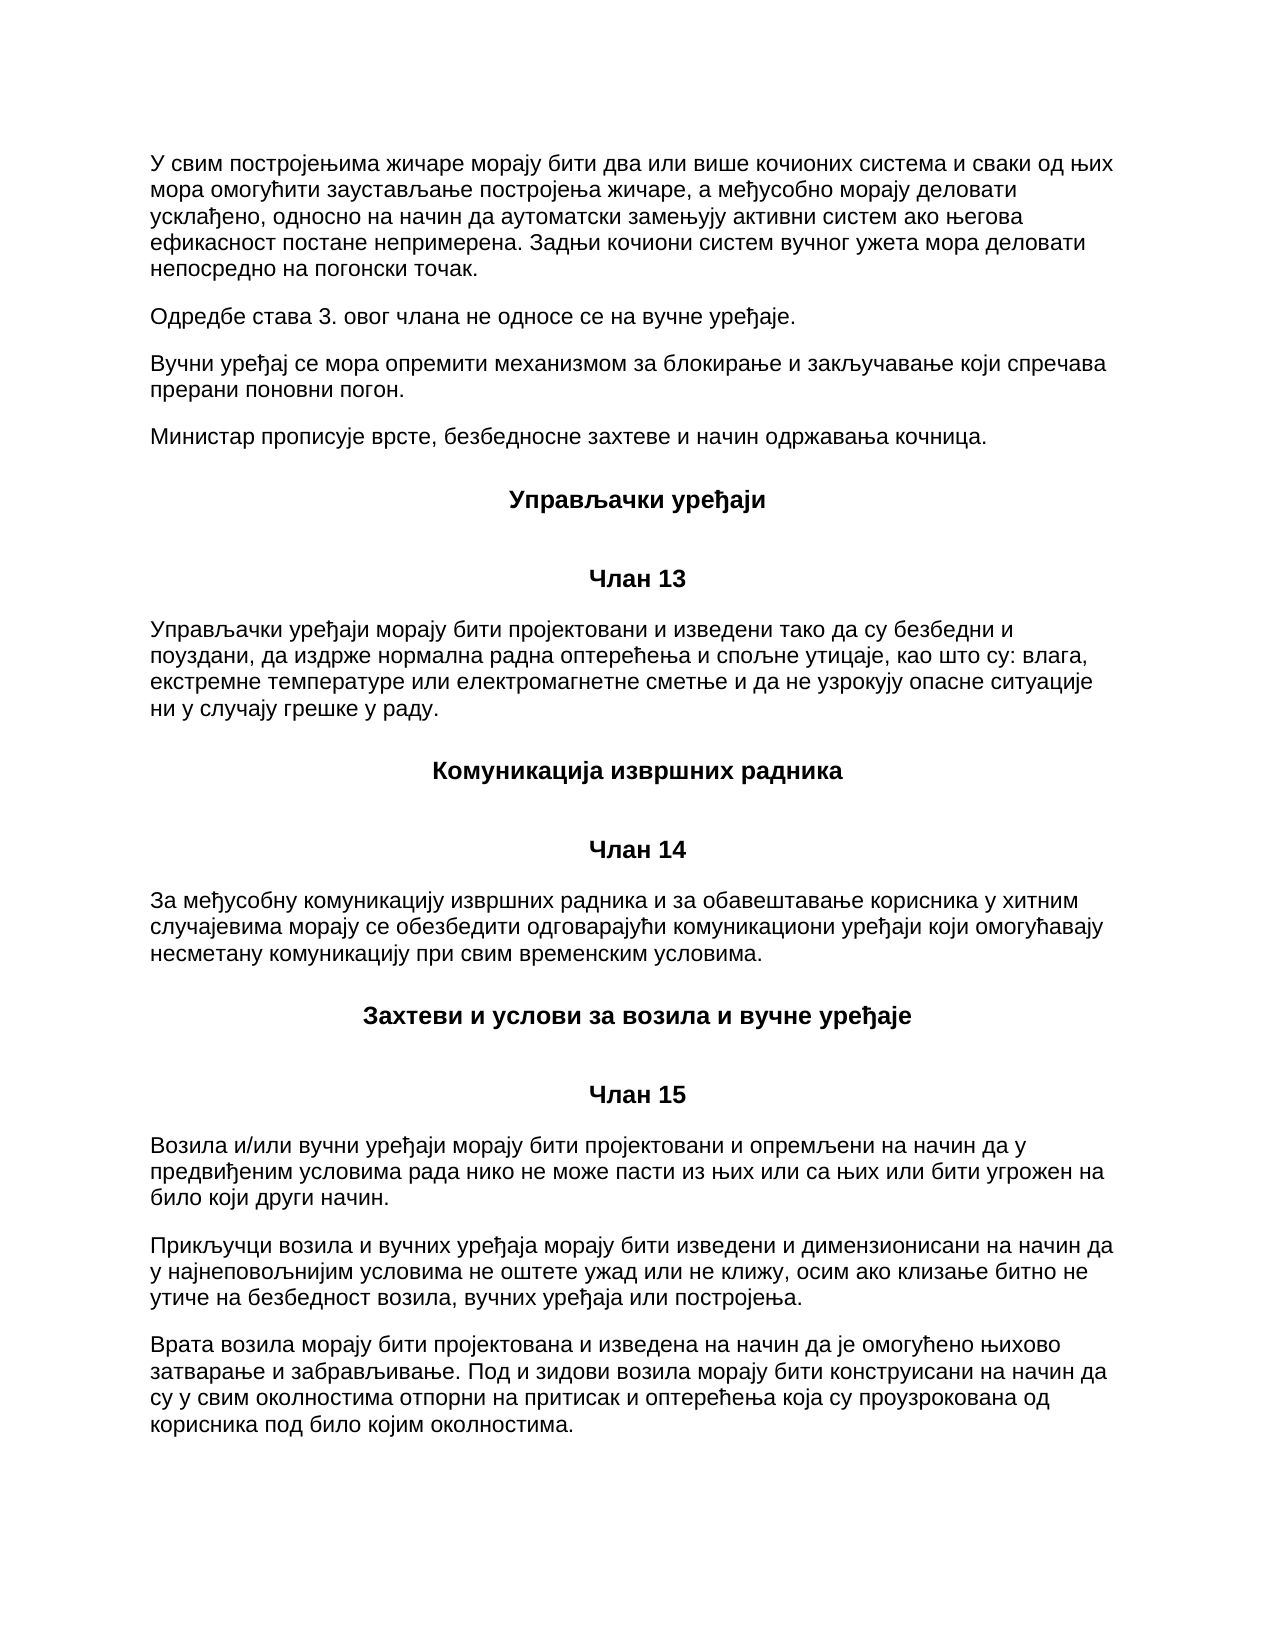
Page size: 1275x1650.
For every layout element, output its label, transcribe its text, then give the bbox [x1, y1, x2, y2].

text Члан 15 [150, 1080, 1125, 1109]
text Врата возила морају бити пројектована и изведена на начин да је омогућено њихово затварање и забрављивање. Под и зидови возила морају бити конструисани на начин да су у свим околностима отпорни на притисак и оптерећења која су проузрокована од корисника под било којим околностима. [150, 1331, 1125, 1437]
text Управљачки уређаји морају бити пројектовани и изведени тако да су безбедни и поуздани, да издрже нормална радна оптерећења и спољне утицаје, као што су: влага, екстремне температуре или електромагнетне сметње и да не узрокују опасне ситуације ни у случају грешке у раду. [150, 616, 1125, 721]
text Одредбе става 3. овог члана не односе се на вучне уређаје. [150, 303, 1125, 329]
text У свим постројењима жичаре морају бити два или више кочионих система и сваки од њих мора омогућити заустављање постројења жичаре, а међусобно морају деловати усклађено, односно на начин да аутоматски замењују активни систем ако његова ефикасност постане непримерена. Задњи кочиони систем вучног ужета мора деловати непосредно на погонски точак. [150, 150, 1125, 282]
text Возила и/или вучни уређаји морају бити пројектовани и опремљени на начин да у предвиђеним условима рада нико не може пасти из њих или са њих или бити угрожен на било који други начин. [150, 1132, 1125, 1211]
text За међусобну комуникацију извршних радника и за обавештавање корисника у хитним случајевима морају се обезбедити одговарајући комуникациони уређаји који омогућавају несметану комуникацију при свим временским условима. [150, 887, 1125, 966]
text Министар прописује врсте, безбедносне захтеве и начин одржавања кочница. [150, 423, 1125, 450]
text Захтеви и услови за возила и вучне уређаје [150, 1001, 1125, 1030]
text Члан 14 [150, 835, 1125, 864]
text Вучни уређај се мора опремити механизмом за блокирање и закључавање који спречава прерани поновни погон. [150, 350, 1125, 402]
text Управљачки уређаји [150, 485, 1125, 514]
text Комуникација извршних радника [150, 756, 1125, 785]
text Прикључци возила и вучних уређаја морају бити изведени и димензионисани на начин да у најнеповољнијим условима не оштете ужад или не клижу, осим ако клизање битно не утиче на безбедност возила, вучних уређаја или постројења. [150, 1232, 1125, 1311]
text Члан 13 [150, 564, 1125, 593]
